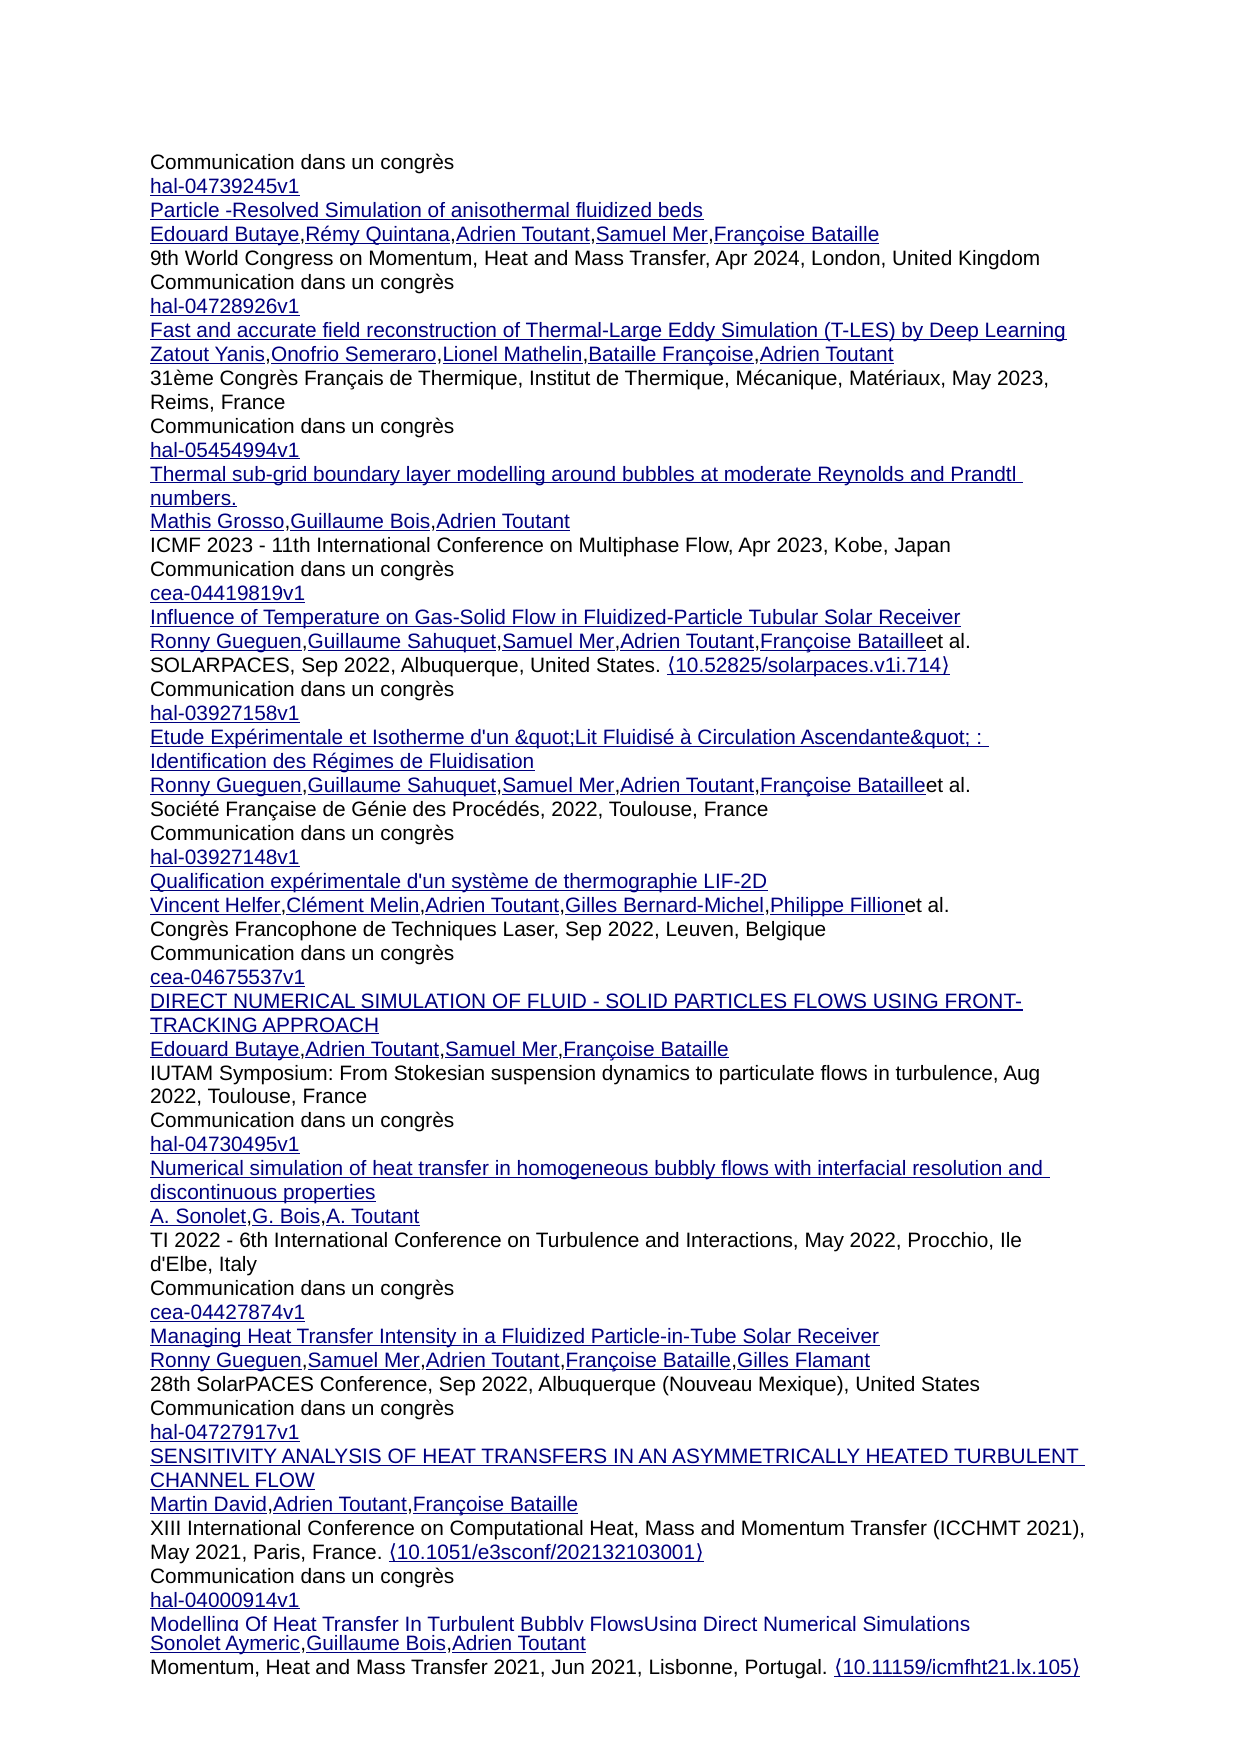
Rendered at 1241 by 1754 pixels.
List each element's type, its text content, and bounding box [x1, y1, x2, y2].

table_cell Thermal sub-grid boundary layer modelling around bubbles at moderate Reynolds and Prandtl numbers. Mathis Grosso,Guillaume Bois,Adrien Toutant ICMF 2023 - 11th International Conference on Multiphase Flow, Apr 2023, Kobe, Japan Communication dans un congrès cea-04419819v1 [150, 461, 1090, 605]
table_cell Qualification expérimentale d'un système de thermographie LIF-2D Vincent Helfer,Clément Melin,Adrien Toutant,Gilles Bernard-Michel,Philippe Fillionet al. Congrès Francophone de Techniques Laser, Sep 2022, Leuven, Belgique Communication dans un congrès cea-04675537v1 [150, 869, 1090, 988]
table_cell DIRECT NUMERICAL SIMULATION OF FLUID - SOLID PARTICLES FLOWS USING FRONT-TRACKING APPROACH Edouard Butaye,Adrien Toutant,Samuel Mer,Françoise Bataille IUTAM Symposium: From Stokesian suspension dynamics to particulate flows in turbulence, Aug 2022, Toulouse, France Communication dans un congrès hal-04730495v1 [150, 989, 1090, 1156]
table_cell Fast and accurate field reconstruction of Thermal-Large Eddy Simulation (T-LES) by Deep Learning Zatout Yanis,Onofrio Semeraro,Lionel Mathelin,Bataille Françoise,Adrien Toutant 31ème Congrès Français de Thermique, Institut de Thermique, Mécanique, Matériaux, May 2023, Reims, France Communication dans un congrès hal-05454994v1 [150, 318, 1090, 461]
table_cell Etude Expérimentale et Isotherme d'un &quot;Lit Fluidisé à Circulation Ascendante&quot; : Identification des Régimes de Fluidisation Ronny Gueguen,Guillaume Sahuquet,Samuel Mer,Adrien Toutant,Françoise Batailleet al. Société Française de Génie des Procédés, 2022, Toulouse, France Communication dans un congrès hal-03927148v1 [150, 725, 1090, 869]
table_cell Numerical simulation of heat transfer in homogeneous bubbly flows with interfacial resolution and discontinuous properties A. Sonolet,G. Bois,A. Toutant TI 2022 - 6th International Conference on Turbulence and Interactions, May 2022, Procchio, Ile d'Elbe, Italy Communication dans un congrès cea-04427874v1 [150, 1156, 1090, 1324]
table_cell Particle -Resolved Simulation of anisothermal fluidized beds Edouard Butaye,Rémy Quintana,Adrien Toutant,Samuel Mer,Françoise Bataille 9th World Congress on Momentum, Heat and Mass Transfer, Apr 2024, London, United Kingdom Communication dans un congrès hal-04728926v1 [150, 198, 1090, 318]
table_cell Managing Heat Transfer Intensity in a Fluidized Particle-in-Tube Solar Receiver Ronny Gueguen,Samuel Mer,Adrien Toutant,Françoise Bataille,Gilles Flamant 28th SolarPACES Conference, Sep 2022, Albuquerque (Nouveau Mexique), United States Communication dans un congrès hal-04727917v1 [150, 1324, 1090, 1444]
table_cell Communication dans un congrès hal-04739245v1 [150, 150, 1090, 198]
table_cell Modelling Of Heat Transfer In Turbulent Bubbly FlowsUsing Direct Numerical Simulations Sonolet Aymeric,Guillaume Bois,Adrien Toutant Momentum, Heat and Mass Transfer 2021, Jun 2021, Lisbonne, Portugal. ⟨10.11159/icmfht21.lx.105⟩ [150, 1611, 1090, 1679]
table_cell SENSITIVITY ANALYSIS OF HEAT TRANSFERS IN AN ASYMMETRICALLY HEATED TURBULENT CHANNEL FLOW Martin David,Adrien Toutant,Françoise Bataille XIII International Conference on Computational Heat, Mass and Momentum Transfer (ICCHMT 2021), May 2021, Paris, France. ⟨10.1051/e3sconf/202132103001⟩ Communication dans un congrès hal-04000914v1 [150, 1444, 1090, 1611]
table_cell Influence of Temperature on Gas-Solid Flow in Fluidized-Particle Tubular Solar Receiver Ronny Gueguen,Guillaume Sahuquet,Samuel Mer,Adrien Toutant,Françoise Batailleet al. SOLARPACES, Sep 2022, Albuquerque, United States. ⟨10.52825/solarpaces.v1i.714⟩ Communication dans un congrès hal-03927158v1 [150, 605, 1090, 725]
